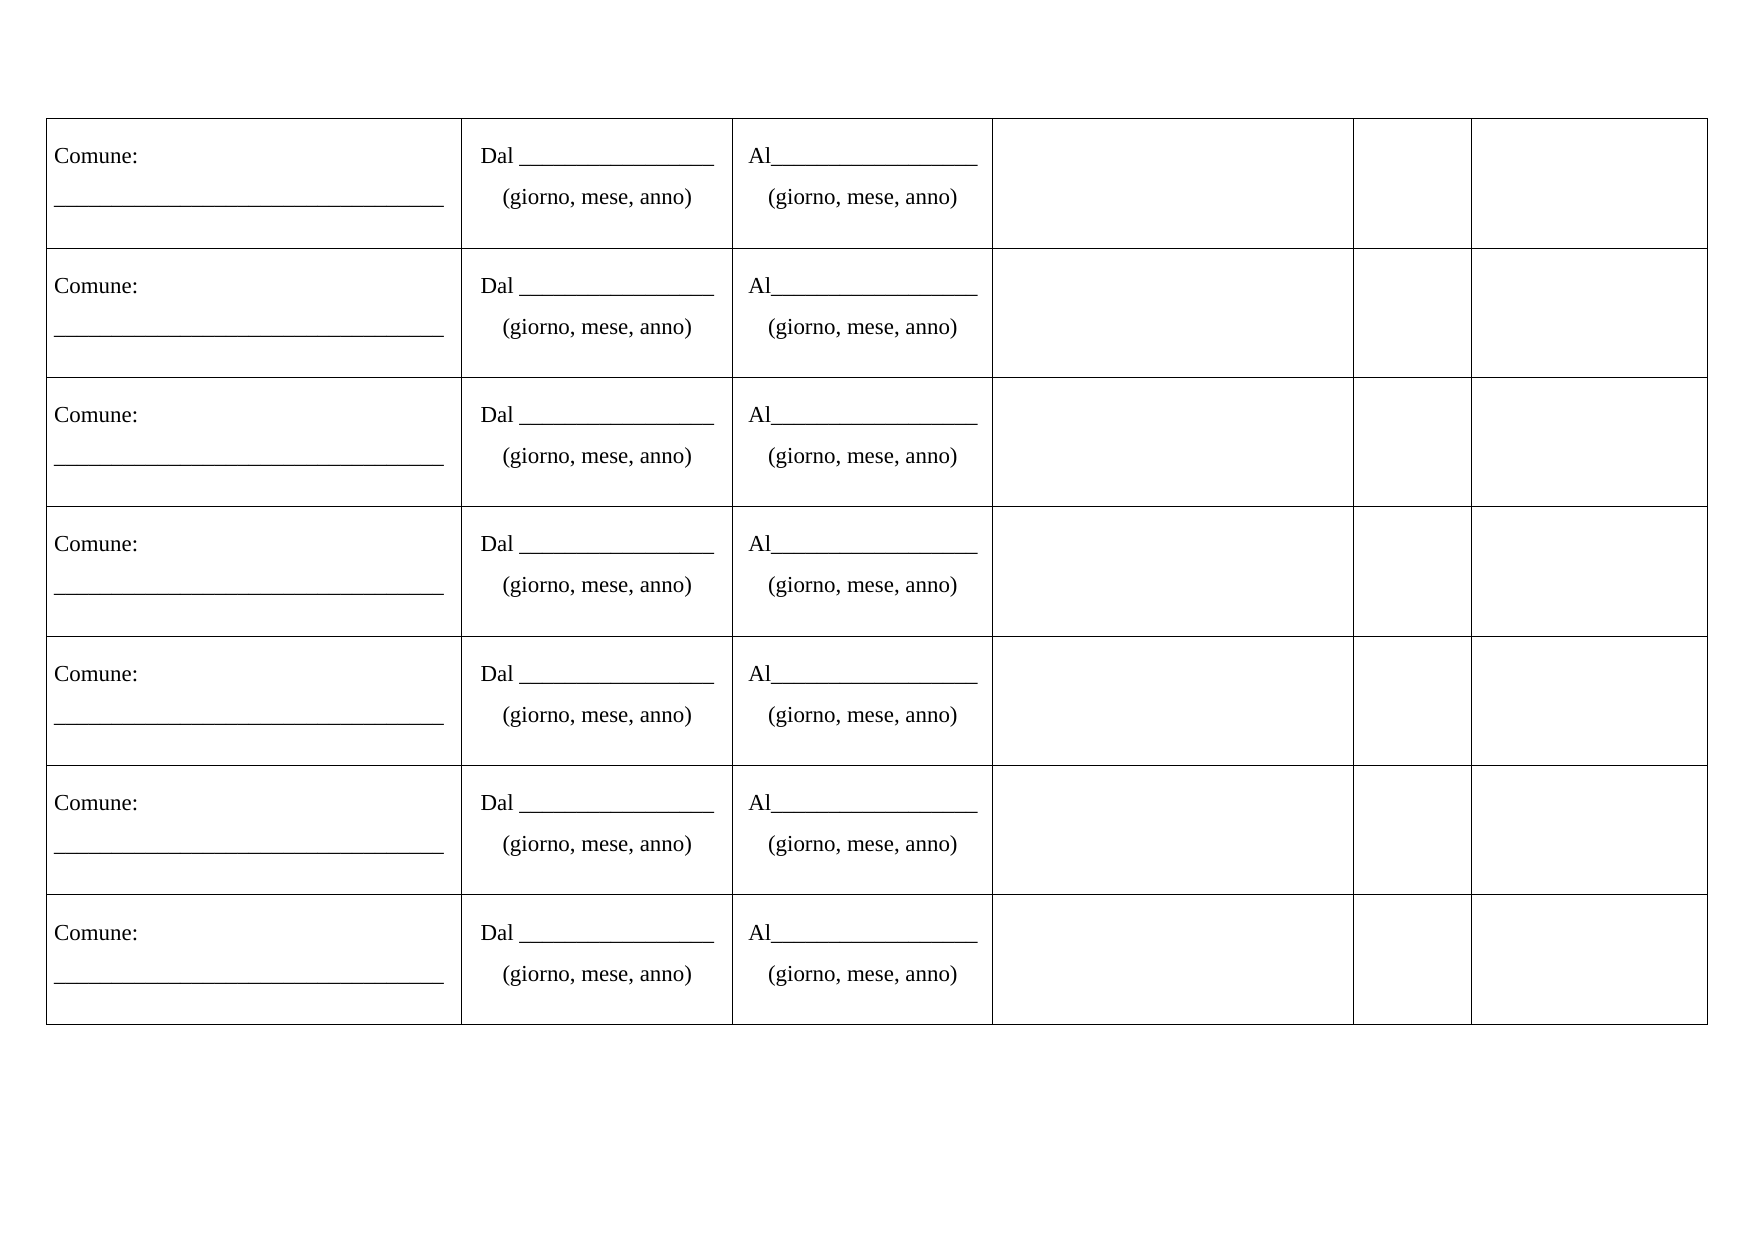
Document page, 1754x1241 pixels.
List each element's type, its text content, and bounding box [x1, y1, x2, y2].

table_cell [1472, 507, 1707, 636]
table_cell [1472, 249, 1707, 377]
table_cell Comune: __________________________________ [47, 507, 461, 636]
table_cell Dal _________________ (giorno, mese, anno) [462, 249, 732, 377]
table_cell [1354, 507, 1471, 636]
table_cell [993, 119, 1353, 247]
table_cell Comune: __________________________________ [47, 249, 461, 377]
table_cell Dal _________________ (giorno, mese, anno) [462, 507, 732, 636]
table_cell Dal _________________ (giorno, mese, anno) [462, 378, 732, 506]
table_cell Comune: __________________________________ [47, 895, 461, 1024]
table_cell [993, 507, 1353, 636]
table_cell [1354, 249, 1471, 377]
table_cell Comune: __________________________________ [47, 637, 461, 765]
table_cell [1354, 378, 1471, 506]
table_cell Al__________________ (giorno, mese, anno) [733, 766, 992, 894]
table_cell Al__________________ (giorno, mese, anno) [733, 637, 992, 765]
table_cell [993, 378, 1353, 506]
table_cell [993, 637, 1353, 765]
table_cell Al__________________ (giorno, mese, anno) [733, 378, 992, 506]
table_cell [993, 766, 1353, 894]
table_cell [1472, 766, 1707, 894]
table_cell [993, 249, 1353, 377]
table_cell Dal _________________ (giorno, mese, anno) [462, 119, 732, 247]
table_cell Comune: __________________________________ [47, 119, 461, 247]
table_cell [1354, 895, 1471, 1024]
table_cell Dal _________________ (giorno, mese, anno) [462, 766, 732, 894]
table_cell Comune: __________________________________ [47, 378, 461, 506]
table_cell Al__________________ (giorno, mese, anno) [733, 119, 992, 247]
table_cell [1472, 119, 1707, 247]
table_cell [1472, 895, 1707, 1024]
table_cell [1354, 766, 1471, 894]
table_cell Al__________________ (giorno, mese, anno) [733, 249, 992, 377]
table_cell Dal _________________ (giorno, mese, anno) [462, 637, 732, 765]
table_cell Dal _________________ (giorno, mese, anno) [462, 895, 732, 1024]
table_cell Comune: __________________________________ [47, 766, 461, 894]
table_cell [1354, 119, 1471, 247]
table_cell Al__________________ (giorno, mese, anno) [733, 895, 992, 1024]
table_cell [993, 895, 1353, 1024]
table_cell [1472, 378, 1707, 506]
table_cell [1472, 637, 1707, 765]
table_cell [1354, 637, 1471, 765]
table_cell Al__________________ (giorno, mese, anno) [733, 507, 992, 636]
